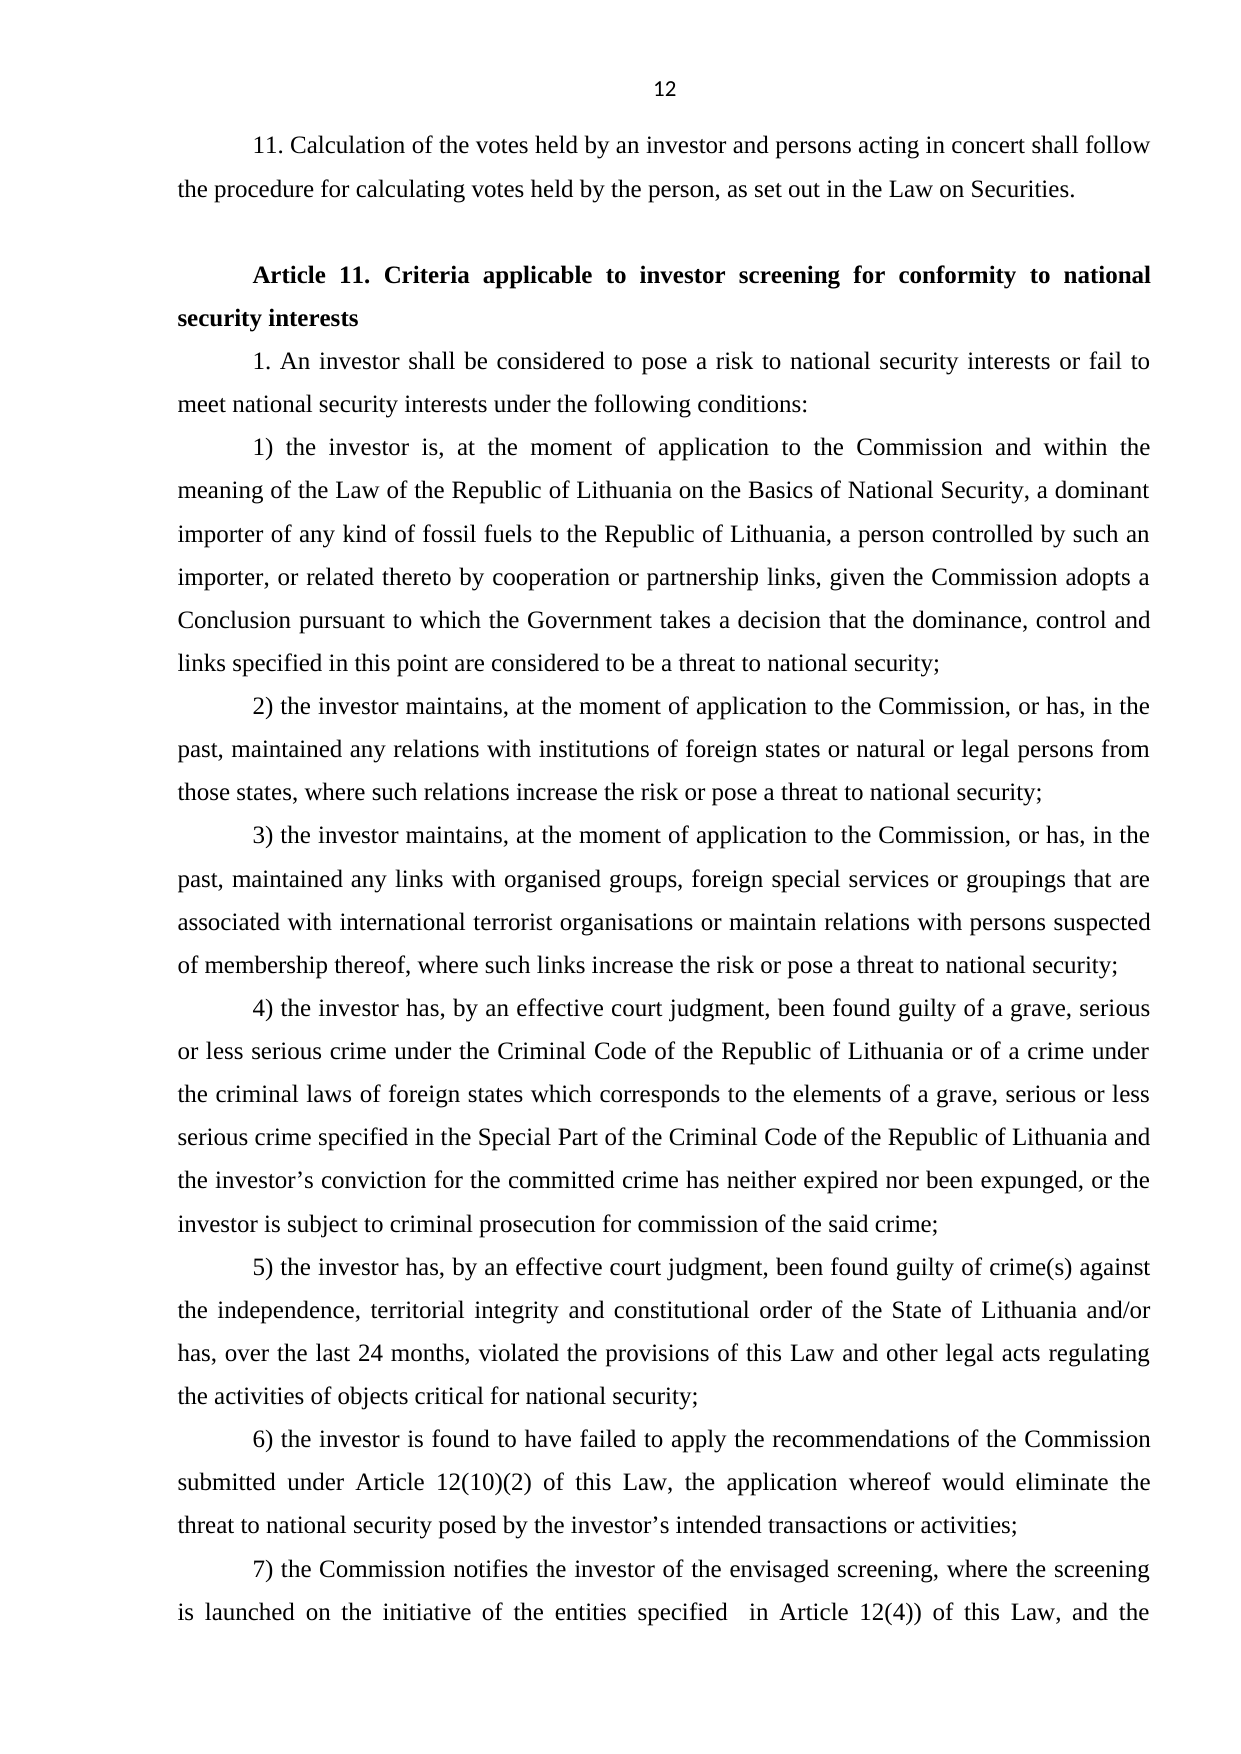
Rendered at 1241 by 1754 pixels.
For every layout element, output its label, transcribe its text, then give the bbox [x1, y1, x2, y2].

text 2) the investor maintains, at the moment of application to the Commission, or has, in the past, maintained any relations with institutions of foreign states or natural or legal persons from those states, where such relations increase the risk or pose a threat to national security; [177, 691, 1152, 806]
text 5) the investor has, by an effective court judgment, been found guilty of crime(s) against the independence, territorial integrity and constitutional order of the State of Lithuania and/or has, over the last 24 months, violated the provisions of this Law and other legal acts regulating the activities of objects critical for national security; [177, 1252, 1152, 1410]
text 1) the investor is, at the moment of application to the Commission and within the meaning of the Law of the Republic of Lithuania on the Basics of National Security, a dominant importer of any kind of fossil fuels to the Republic of Lithuania, a person controlled by such an importer, or related thereto by cooperation or partnership links, given the Commission adopts a Conclusion pursuant to which the Government takes a decision that the dominance, control and links specified in this point are considered to be a threat to national security; [177, 432, 1152, 677]
text Article 11. Criteria applicable to investor screening for conformity to national security interests [177, 260, 1152, 332]
text 6) the investor is found to have failed to apply the recommendations of the Commission submitted under Article 12(10)(2) of this Law, the application whereof would eliminate the threat to national security posed by the investor’s intended transactions or activities; [177, 1424, 1152, 1539]
text 4) the investor has, by an effective court judgment, been found guilty of a grave, serious or less serious crime under the Criminal Code of the Republic of Lithuania or of a crime under the criminal laws of foreign states which corresponds to the elements of a grave, serious or less serious crime specified in the Special Part of the Criminal Code of the Republic of Lithuania and the investor’s conviction for the committed crime has neither expired nor been expunged, or the investor is subject to criminal prosecution for commission of the said crime; [177, 993, 1152, 1237]
text 7) the Commission notifies the investor of the envisaged screening, where the screening is launched on the initiative of the entities specified in Article 12(4)) of this Law, and the [177, 1554, 1152, 1626]
text 3) the investor maintains, at the moment of application to the Commission, or has, in the past, maintained any links with organised groups, foreign special services or groupings that are associated with international terrorist organisations or maintain relations with persons suspected of membership thereof, where such links increase the risk or pose a threat to national security; [177, 821, 1152, 979]
text 11. Calculation of the votes held by an investor and persons acting in concert shall follow the procedure for calculating votes held by the person, as set out in the Law on Securities. [177, 131, 1152, 202]
text 1. An investor shall be considered to pose a risk to national security interests or fail to meet national security interests under the following conditions: [177, 346, 1152, 418]
